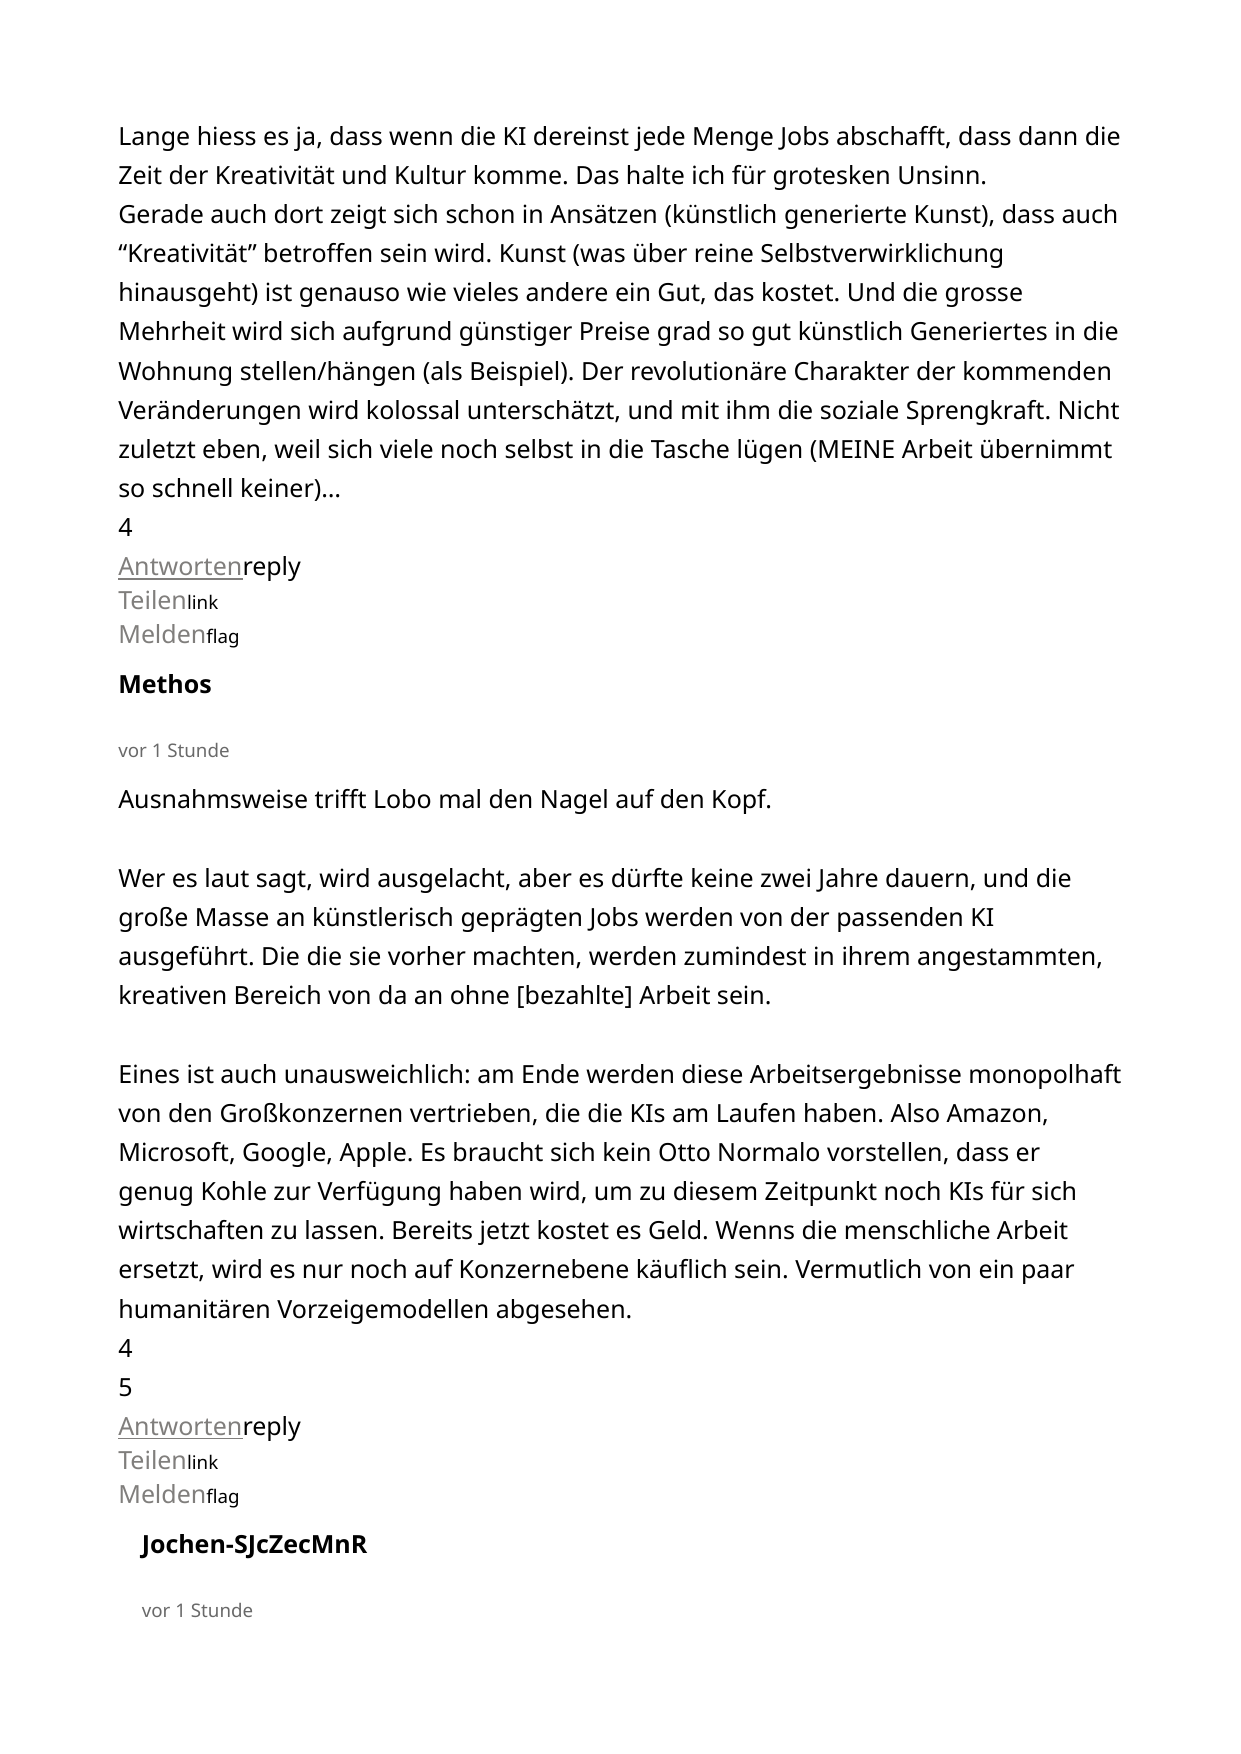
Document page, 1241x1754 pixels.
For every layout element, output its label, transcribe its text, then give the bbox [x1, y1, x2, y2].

text Jochen-SJcZecMnR [142, 1527, 1114, 1561]
text Lange hiess es ja, dass wenn die KI dereinst jede Menge Jobs abschafft, dass dann die Zeit der Kreativität und Kultur komme. Das halte ich für grotesken Unsinn. Gerade auch dort zeigt sich schon in Ansätzen (künstlich generierte Kunst), dass auch “Kreativität” betroffen sein wird. Kunst (was über reine Selbstverwirklichung hinausgeht) ist genauso wie vieles andere ein Gut, das kostet. Und die grosse Mehrheit wird sich aufgrund günstiger Preise grad so gut künstlich Generiertes in die Wohnung stellen/hängen (als Beispiel). Der revolutionäre Charakter der kommenden Veränderungen wird kolossal unterschätzt, und mit ihm die soziale Sprengkraft. Nicht zuletzt eben, weil sich viele noch selbst in die Tasche lügen (MEINE Arbeit übernimmt so schnell keiner)… [118, 118, 1122, 505]
text Meldenflag [118, 617, 1122, 651]
text vor 1 Stunde [118, 737, 1117, 763]
text 5 [118, 1369, 1122, 1404]
text Antwortenreply [118, 549, 1122, 583]
text Meldenflag [118, 1477, 1122, 1511]
text 4 [118, 1330, 1122, 1364]
text Teilenlink [118, 1443, 1122, 1477]
text 4 [118, 510, 1122, 544]
text vor 1 Stunde [142, 1597, 1117, 1622]
text Ausnahmsweise trifft Lobo mal den Nagel auf den Kopf. Wer es laut sagt, wird ausgelacht, aber es dürfte keine zwei Jahre dauern, und die große Masse an künstlerisch geprägten Jobs werden von der passenden KI ausgeführt. Die die sie vorher machten, werden zumindest in ihrem angestammten, kreativen Bereich von da an ohne [bezahlte] Arbeit sein. Eines ist auch unausweichlich: am Ende werden diese Arbeitsergebnisse monopolhaft von den Großkonzernen vertrieben, die die KIs am Laufen haben. Also Amazon, Microsoft, Google, Apple. Es braucht sich kein Otto Normalo vorstellen, dass er genug Kohle zur Verfügung haben wird, um zu diesem Zeitpunkt noch KIs für sich wirtschaften zu lassen. Bereits jetzt kostet es Geld. Wenns die menschliche Arbeit ersetzt, wird es nur noch auf Konzernebene käuflich sein. Vermutlich von ein paar humanitären Vorzeigemodellen abgesehen. [118, 782, 1122, 1325]
text Antwortenreply [118, 1409, 1122, 1443]
text Methos [118, 667, 1114, 701]
text Teilenlink [118, 583, 1122, 617]
